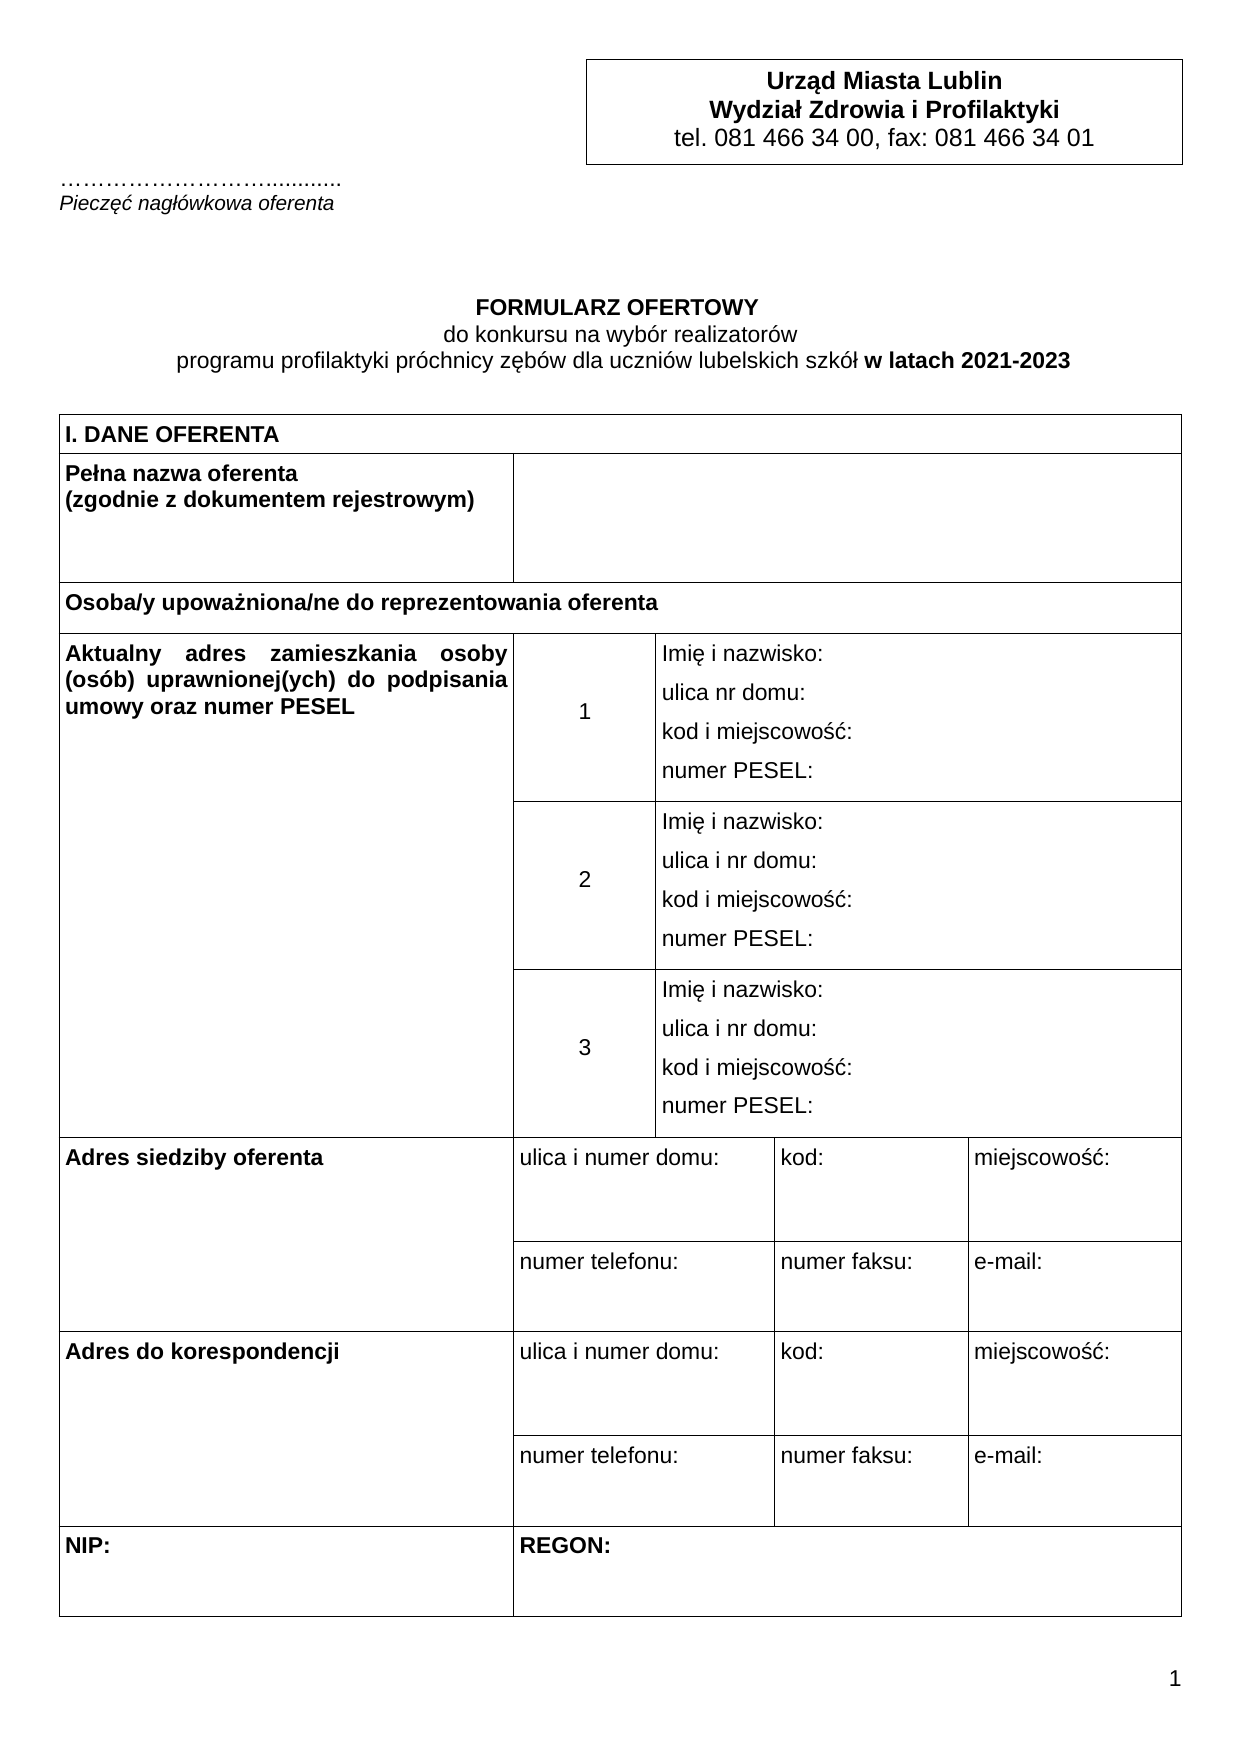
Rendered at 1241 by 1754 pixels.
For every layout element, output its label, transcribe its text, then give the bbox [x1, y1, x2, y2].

table_cell Aktualny adres zamieszkania osoby (osób) uprawnionej(ych) do podpisania umowy oraz numer PESEL [60, 634, 513, 1137]
table_cell ulica i numer domu: [514, 1138, 774, 1241]
text ………………………............ [59, 165, 1181, 191]
table_cell miejscowość: [969, 1138, 1181, 1241]
table_cell ulica i numer domu: [514, 1332, 774, 1435]
table_cell Imię i nazwisko: ulica i nr domu: kod i miejscowość: numer PESEL: [656, 970, 1181, 1137]
table_cell [514, 454, 1181, 582]
table_cell Adres do korespondencji [60, 1332, 513, 1526]
text Pieczęć nagłówkowa oferenta [59, 191, 1181, 215]
table_cell numer telefonu: [514, 1436, 774, 1526]
table_cell 2 [514, 802, 655, 969]
table_cell numer faksu: [775, 1436, 968, 1526]
text FORMULARZ OFERTOWY do konkursu na wybór realizatorów [59, 294, 1181, 347]
table_header I. DANE OFERENTA [60, 415, 1181, 453]
table_cell Adres siedziby oferenta [60, 1138, 513, 1331]
table_cell Osoba/y upoważniona/ne do reprezentowania oferenta [60, 583, 1181, 633]
table_cell 1 [514, 634, 655, 801]
table_cell numer telefonu: [514, 1242, 774, 1331]
table_cell e-mail: [969, 1436, 1181, 1526]
table_cell e-mail: [969, 1242, 1181, 1331]
table_cell Pełna nazwa oferenta (zgodnie z dokumentem rejestrowym) [60, 454, 513, 582]
table_cell NIP: [60, 1527, 513, 1616]
table_cell miejscowość: [969, 1332, 1181, 1435]
table_header Urząd Miasta Lublin Wydział Zdrowia i Profilaktyki tel. 081 466 34 00, fax: 081 466 34 01 [587, 60, 1182, 164]
table_cell kod: [775, 1138, 968, 1241]
table_cell 3 [514, 970, 655, 1137]
table_cell numer faksu: [775, 1242, 968, 1331]
table_cell Imię i nazwisko: ulica i nr domu: kod i miejscowość: numer PESEL: [656, 802, 1181, 969]
table_cell kod: [775, 1332, 968, 1435]
table_cell Imię i nazwisko: ulica nr domu: kod i miejscowość: numer PESEL: [656, 634, 1181, 801]
table_cell REGON: [514, 1527, 1181, 1616]
text programu profilaktyki próchnicy zębów dla uczniów lubelskich szkół w latach 2021-2023 [59, 347, 1181, 373]
